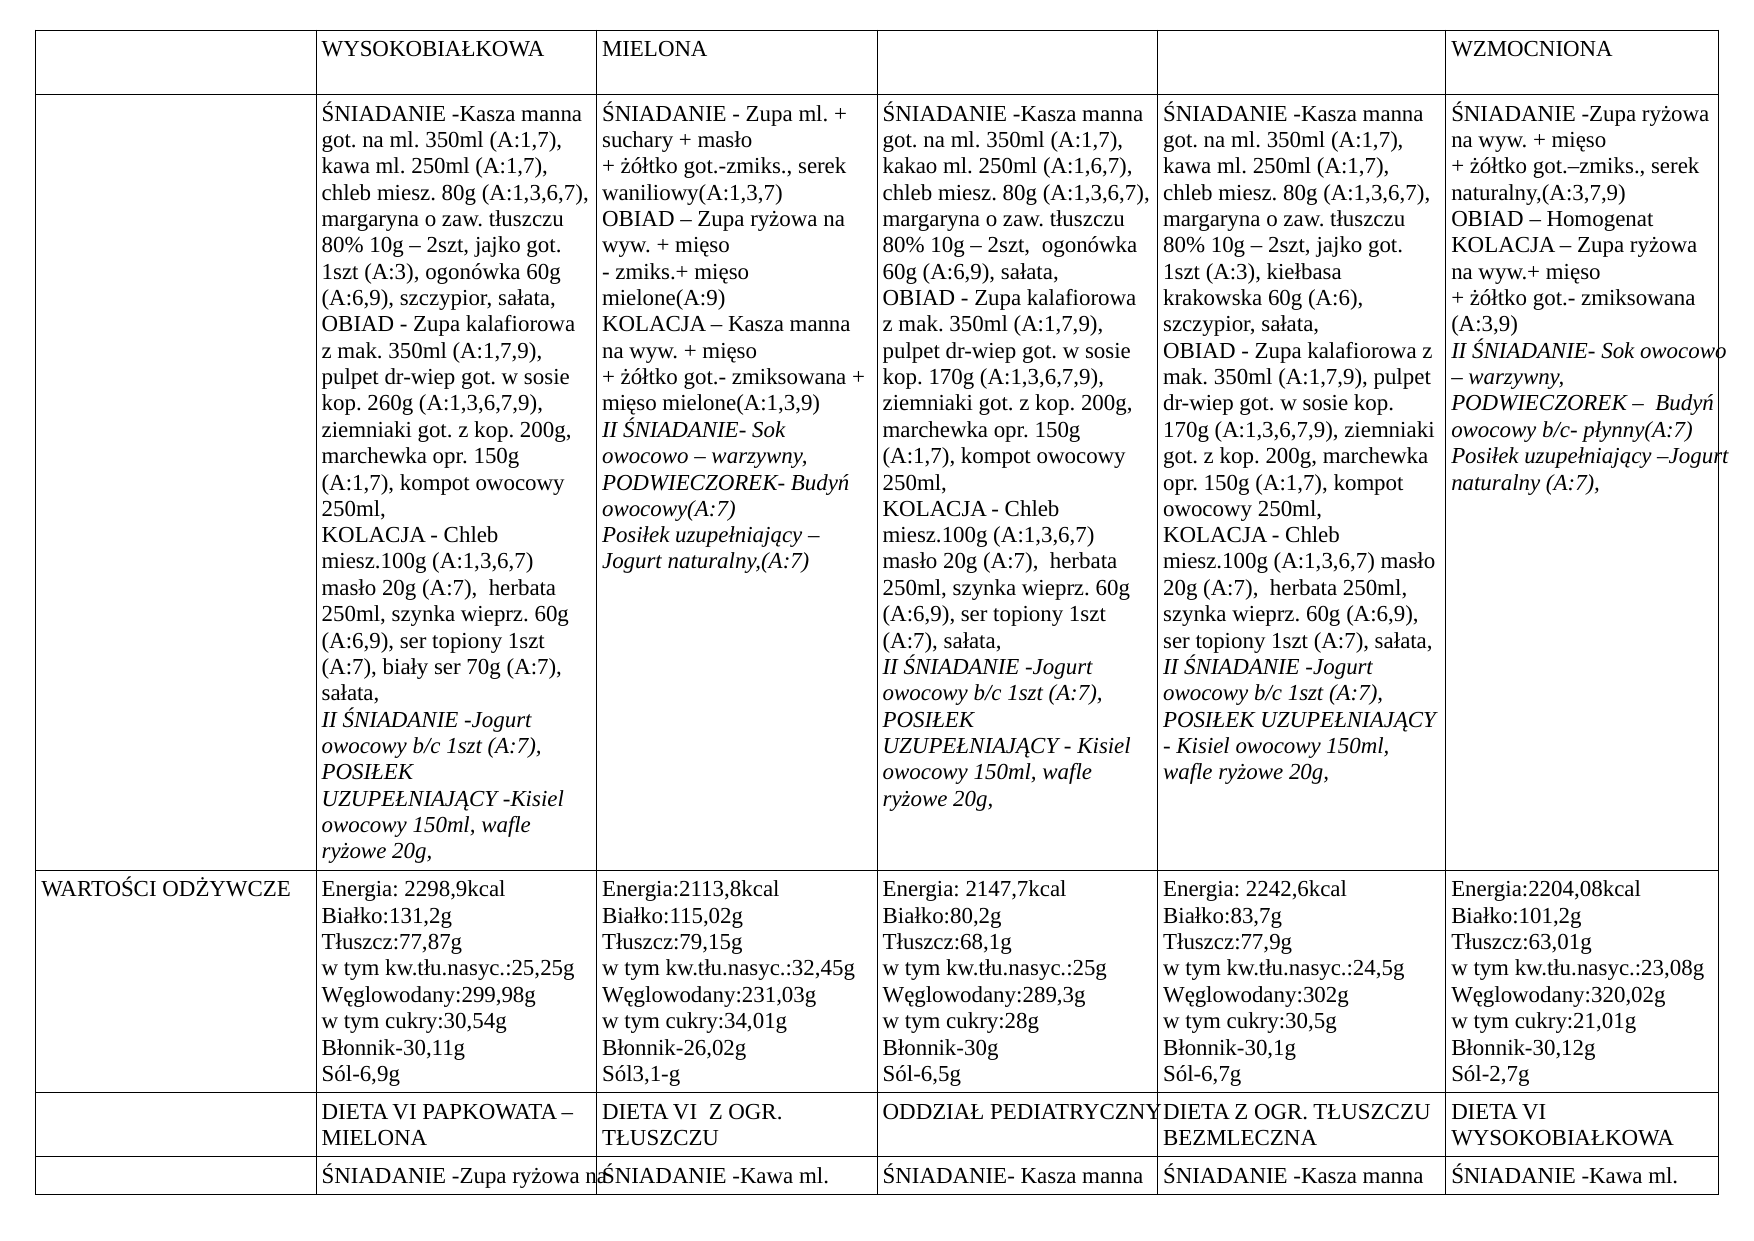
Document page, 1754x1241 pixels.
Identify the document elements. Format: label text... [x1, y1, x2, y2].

table_cell ŚNIADANIE -Zupa ryżowa na wyw. + mięso + żółtko got.–zmiks., serek naturalny,(A:3,7,9) OBIAD – Homogenat KOLACJA – Zupa ryżowa na wyw.+ mięso + żółtko got.- zmiksowana (A:3,9) II ŚNIADANIE- Sok owocowo – warzywny, PODWIECZOREK – Budyń owocowy b/c- płynny(A:7) Posiłek uzupełniający –Jogurt naturalny (A:7), [1446, 95, 1718, 869]
table_cell DIETA Z OGR. TŁUSZCZU BEZMLECZNA [1158, 1093, 1445, 1156]
table_cell WARTOŚCI ODŻYWCZE [36, 871, 316, 1092]
table_cell ODDZIAŁ PEDIATRYCZNY [878, 1093, 1157, 1156]
table_cell ŚNIADANIE- Kasza manna [878, 1157, 1157, 1194]
table_cell Energia: 2298,9kcal Białko:131,2g Tłuszcz:77,87g w tym kw.tłu.nasyc.:25,25g Węglowodany:299,98g w tym cukry:30,54g Błonnik-30,11g Sól-6,9g [317, 871, 596, 1092]
table_cell ŚNIADANIE -Zupa ryżowa na wyw. + mięso + żółtko got. –zmiks., serek naturalny(A:3,7,9) OBIAD – Kasza manna na wyw. + mięso - zmiks.+ mięso mielone(A:1,9) KOLACJA – Zupa ryżowa na wyw.+ mięso + żółtko got. - zmiksowana (A:3,9) II ŚNIADANIE- Sok owocowo – warzywny, PODWIECZOREK- Budyń owocowy b/c(A:7) Posiłek uzupełniający – Jogurt naturalny,(A:7) [317, 1157, 596, 1194]
table_cell ŚNIADANIE -Kasza manna got. na ml. 350ml (A:1,7), kawa ml. 250ml (A:1,7), chleb miesz. 80g (A:1,3,6,7), margaryna o zaw. tłuszczu 80% 10g – 2szt, jajko got. 1szt (A:3), kiełbasa krakowska 60g (A:6), szczypior, sałata, OBIAD - Zupa kalafiorowa z mak. 350ml (A:1,7,9), pulpet dr-wiep got. w sosie kop. 170g (A:1,3,6,7,9), ziemniaki got. z kop. 200g, marchewka opr. 150g (A:1,7), kompot owocowy 250ml, KOLACJA - Chleb miesz.100g (A:1,3,6,7) masło 20g (A:7), herbata 250ml, szynka wieprz. 60g (A:6,9), ser topiony 1szt (A:7), sałata, II ŚNIADANIE -Jogurt owocowy b/c 1szt (A:7), POSIŁEK UZUPEŁNIAJĄCY - Kisiel owocowy 150ml, wafle ryżowe 20g, [1158, 95, 1445, 869]
table_cell [36, 1157, 316, 1194]
table_cell Energia: 2147,7kcal Białko:80,2g Tłuszcz:68,1g w tym kw.tłu.nasyc.:25g Węglowodany:289,3g w tym cukry:28g Błonnik-30g Sól-6,5g [878, 871, 1157, 1092]
table_cell ŚNIADANIE -Kasza manna got. na ml. 350ml (A:1,7), kawa ml. 250ml (A:1,7), chleb miesz. 80g (A:1,3,6,7), margaryna o zaw. tłuszczu 80% 10g – 2szt, jajko got. 1szt (A:3), ogonówka 60g (A:6,9), szczypior, sałata, OBIAD - Zupa kalafiorowa z mak. 350ml (A:1,7,9), pulpet dr-wiep got. w sosie kop. 260g (A:1,3,6,7,9), ziemniaki got. z kop. 200g, marchewka opr. 150g (A:1,7), kompot owocowy 250ml, KOLACJA - Chleb miesz.100g (A:1,3,6,7) masło 20g (A:7), herbata 250ml, szynka wieprz. 60g (A:6,9), ser topiony 1szt (A:7), biały ser 70g (A:7), sałata, II ŚNIADANIE -Jogurt owocowy b/c 1szt (A:7), POSIŁEK UZUPEŁNIAJĄCY -Kisiel owocowy 150ml, wafle ryżowe 20g, [317, 95, 596, 869]
table_cell MIELONA [597, 31, 877, 94]
table_cell ŚNIADANIE - Zupa ml. + suchary + masło + żółtko got.-zmiks., serek waniliowy(A:1,3,7) OBIAD – Zupa ryżowa na wyw. + mięso - zmiks.+ mięso mielone(A:9) KOLACJA – Kasza manna na wyw. + mięso + żółtko got.- zmiksowana + mięso mielone(A:1,3,9) II ŚNIADANIE- Sok owocowo – warzywny, PODWIECZOREK- Budyń owocowy(A:7) Posiłek uzupełniający – Jogurt naturalny,(A:7) [597, 95, 877, 869]
table_cell Energia:2113,8kcal Białko:115,02g Tłuszcz:79,15g w tym kw.tłu.nasyc.:32,45g Węglowodany:231,03g w tym cukry:34,01g Błonnik-26,02g Sól3,1-g [597, 871, 877, 1092]
table_cell WYSOKOBIAŁKOWA [317, 31, 596, 94]
table_cell DIETA VI PAPKOWATA – MIELONA [317, 1093, 596, 1156]
table_cell [878, 31, 1157, 94]
table_cell Energia:2204,08kcal Białko:101,2g Tłuszcz:63,01g w tym kw.tłu.nasyc.:23,08g Węglowodany:320,02g w tym cukry:21,01g Błonnik-30,12g Sól-2,7g [1446, 871, 1718, 1092]
table_cell DIETA VI Z OGR. TŁUSZCZU [597, 1093, 877, 1156]
table_cell ŚNIADANIE -Kawa ml. [1446, 1157, 1718, 1194]
table_cell ŚNIADANIE -Kasza manna got. na ml. 350ml (A:1,7), kakao ml. 250ml (A:1,6,7), chleb miesz. 80g (A:1,3,6,7), margaryna o zaw. tłuszczu 80% 10g – 2szt, ogonówka 60g (A:6,9), sałata, OBIAD - Zupa kalafiorowa z mak. 350ml (A:1,7,9), pulpet dr-wiep got. w sosie kop. 170g (A:1,3,6,7,9), ziemniaki got. z kop. 200g, marchewka opr. 150g (A:1,7), kompot owocowy 250ml, KOLACJA - Chleb miesz.100g (A:1,3,6,7) masło 20g (A:7), herbata 250ml, szynka wieprz. 60g (A:6,9), ser topiony 1szt (A:7), sałata, II ŚNIADANIE -Jogurt owocowy b/c 1szt (A:7), POSIŁEK UZUPEŁNIAJĄCY - Kisiel owocowy 150ml, wafle ryżowe 20g, [878, 95, 1157, 869]
table_cell [36, 31, 316, 94]
table_cell [36, 1093, 316, 1156]
table_cell ŚNIADANIE -Kasza manna [1158, 1157, 1445, 1194]
table_cell WZMOCNIONA [1446, 31, 1718, 94]
table_cell [1158, 31, 1445, 94]
table_cell DIETA VI WYSOKOBIAŁKOWA [1446, 1093, 1718, 1156]
table_cell Energia: 2242,6kcal Białko:83,7g Tłuszcz:77,9g w tym kw.tłu.nasyc.:24,5g Węglowodany:302g w tym cukry:30,5g Błonnik-30,1g Sól-6,7g [1158, 871, 1445, 1092]
table_cell [36, 95, 316, 869]
